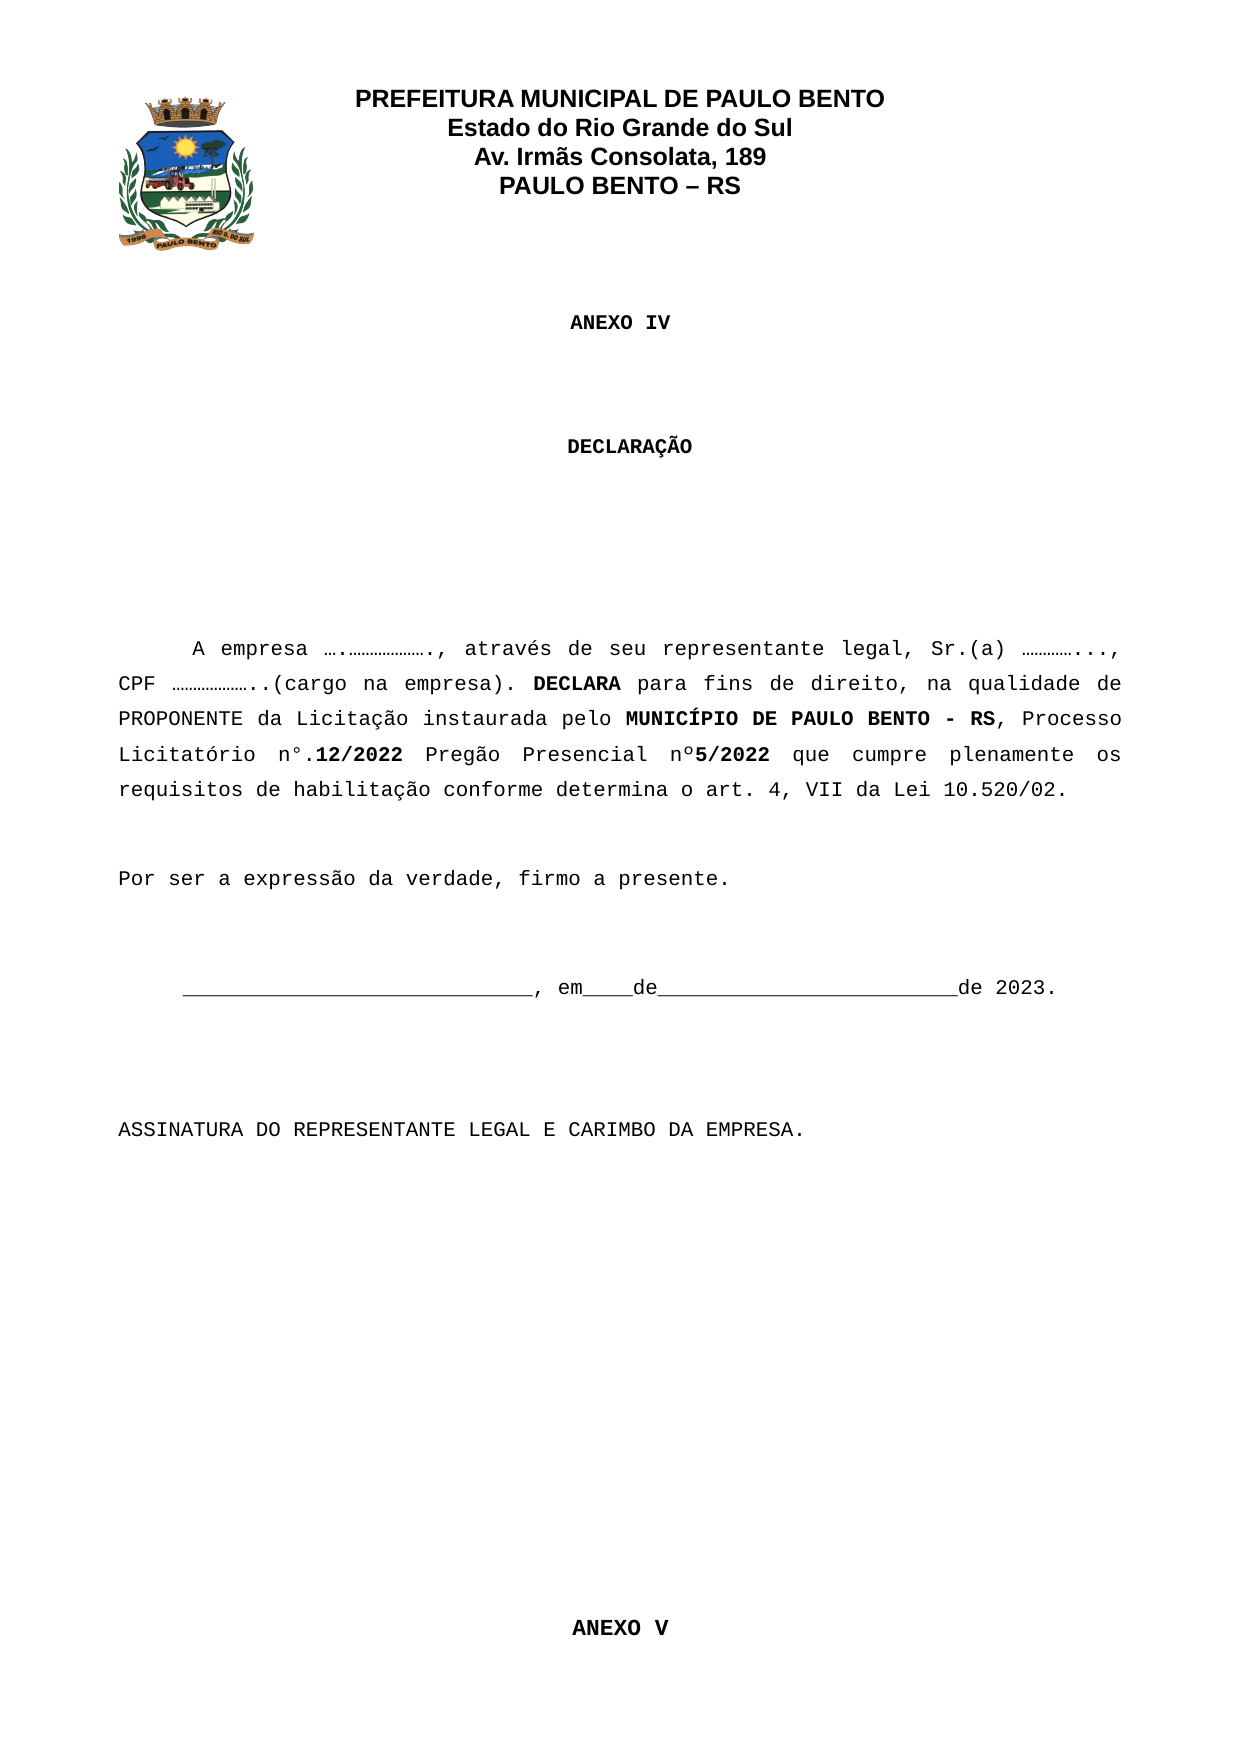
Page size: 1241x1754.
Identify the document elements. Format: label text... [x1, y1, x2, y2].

text ASSINATURA DO REPRESENTANTE LEGAL E CARIMBO DA EMPRESA. [118, 1119, 1122, 1142]
text A empresa ….………………., através de seu representante legal, Sr.(a) …………..., CPF ………………..(cargo na empresa). DECLARA para fins de direito, na qualidade de PROPONENTE da Licitação instaurada pelo MUNICÍPIO DE PAULO BENTO - RS, Processo Licitatório n°.12/2022 Pregão Presencial nº5/2022 que cumpre plenamente os requisitos de habilitação conforme determina o art. 4, VII da Lei 10.520/02. [118, 638, 1122, 803]
text ANEXO IV [118, 312, 1122, 336]
text Por ser a expressão da verdade, firmo a presente. [118, 868, 1122, 892]
text ____________________________, em____de________________________de 2023. [118, 977, 1122, 1001]
text DECLARAÇÃO [118, 431, 1122, 460]
text ANEXO V [118, 1616, 1122, 1642]
